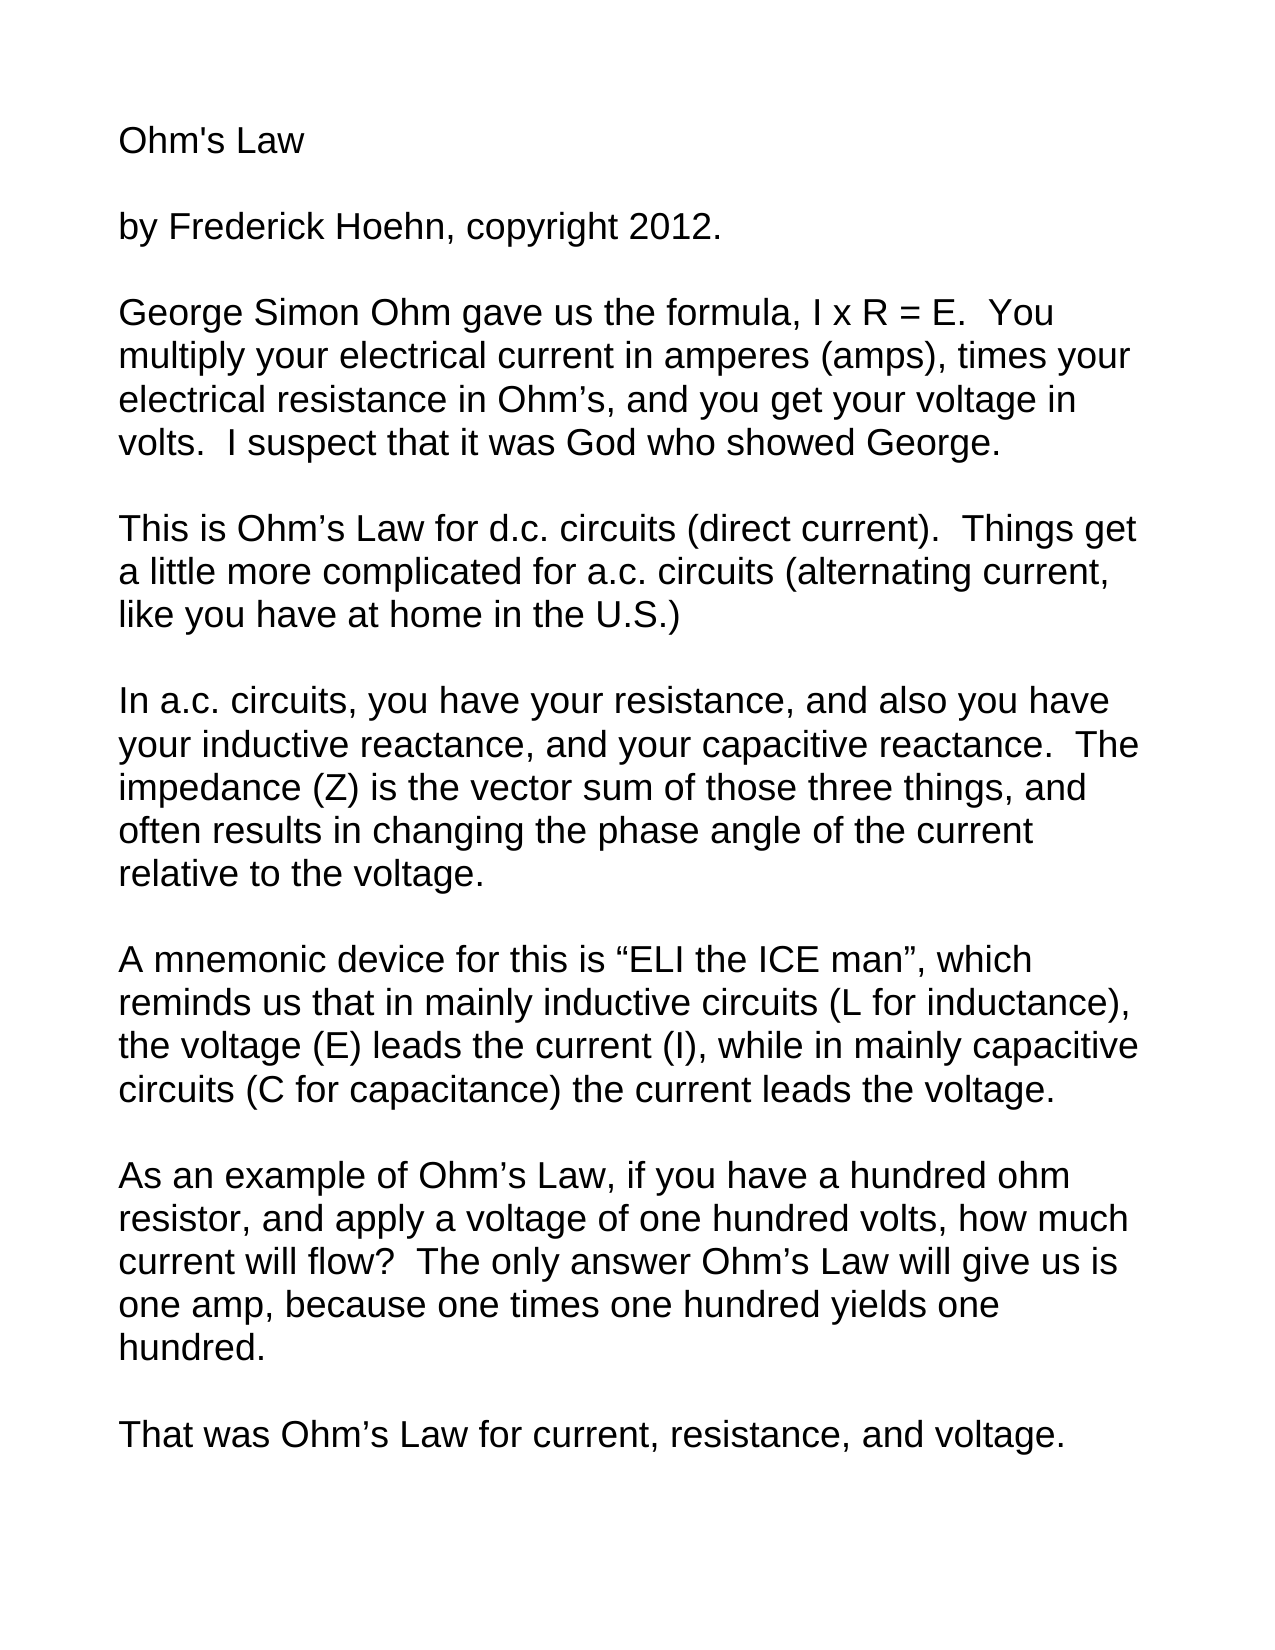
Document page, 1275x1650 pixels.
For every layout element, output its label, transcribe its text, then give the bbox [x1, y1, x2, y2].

text A mnemonic device for this is “ELI the ICE man”, which reminds us that in mainly inductive circuits (L for inductance), the voltage (E) leads the current (I), while in mainly capacitive circuits (C for capacitance) the current leads the voltage. [118, 937, 1157, 1110]
text Ohm's Law [118, 118, 1157, 161]
text In a.c. circuits, you have your resistance, and also you have your inductive reactance, and your capacitive reactance. The impedance (Z) is the vector sum of those three things, and often results in changing the phase angle of the current relative to the voltage. [118, 679, 1157, 894]
text That was Ohm’s Law for current, resistance, and voltage. [118, 1412, 1157, 1455]
text As an example of Ohm’s Law, if you have a hundred ohm resistor, and apply a voltage of one hundred volts, how much current will flow? The only answer Ohm’s Law will give us is one amp, because one times one hundred yields one hundred. [118, 1153, 1157, 1369]
text This is Ohm’s Law for d.c. circuits (direct current). Things get a little more complicated for a.c. circuits (alternating current, like you have at home in the U.S.) [118, 506, 1157, 636]
text by Frederick Hoehn, copyright 2012. [118, 204, 1157, 247]
text George Simon Ohm gave us the formula, I x R = E. You multiply your electrical current in amperes (amps), times your electrical resistance in Ohm’s, and you get your voltage in volts. I suspect that it was God who showed George. [118, 291, 1157, 463]
